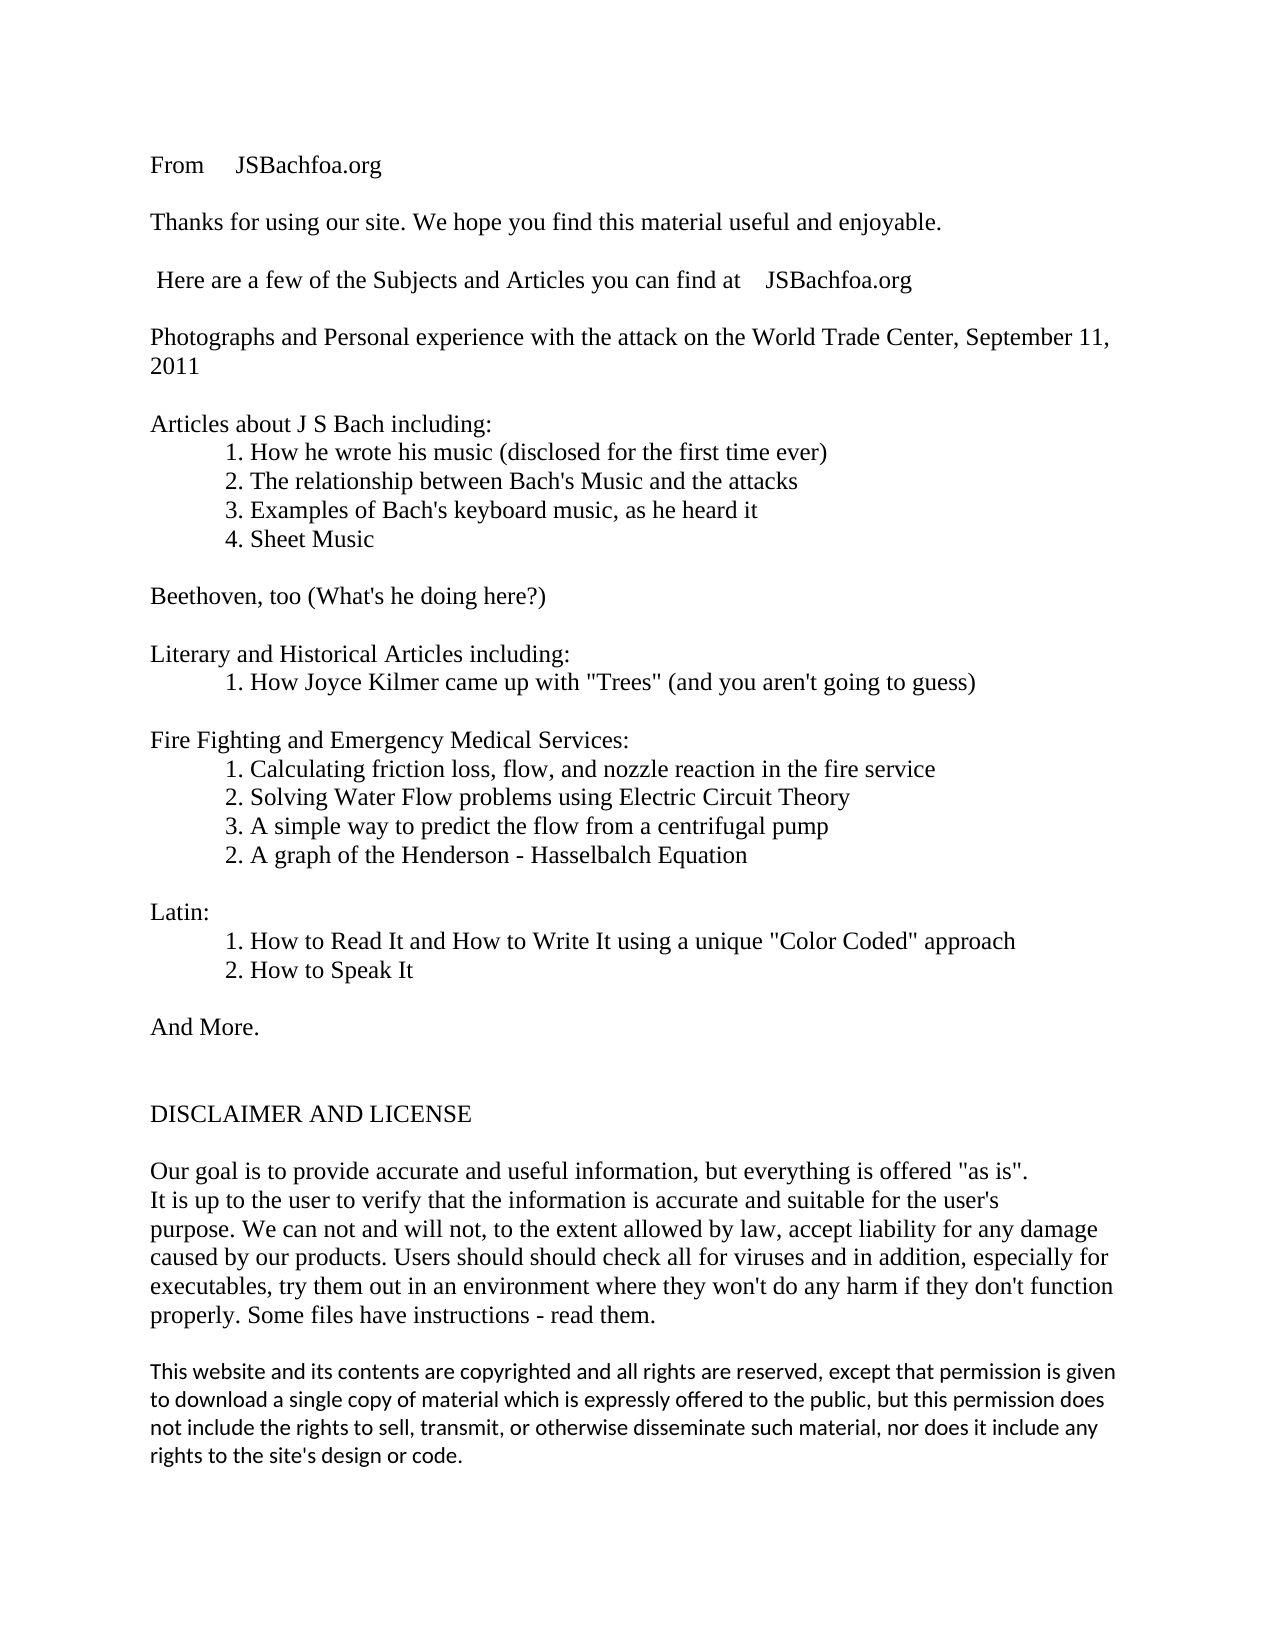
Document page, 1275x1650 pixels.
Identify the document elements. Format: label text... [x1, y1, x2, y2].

text 1. How to Read It and How to Write It using a unique "Color Coded" approach [150, 926, 1125, 955]
text 3. Examples of Bach's keyboard music, as he heard it [150, 495, 1125, 524]
text Fire Fighting and Emergency Medical Services: [150, 725, 1125, 754]
text 3. A simple way to predict the flow from a centrifugal pump [150, 811, 1125, 840]
text 2. A graph of the Henderson - Hasselbalch Equation [150, 840, 1125, 869]
text It is up to the user to verify that the information is accurate and suitable for the user's [150, 1185, 1125, 1214]
text 1. How Joyce Kilmer came up with "Trees" (and you aren't going to guess) [150, 667, 1125, 696]
text This website and its contents are copyrighted and all rights are reserved, except that permission is given to download a single copy of material which is expressly offered to the public, but this permission does not include the rights to sell, transmit, or otherwise disseminate such material, nor does it include any rights to the site's design or code. [150, 1357, 1125, 1469]
text Here are a few of the Subjects and Articles you can find at JSBachfoa.org [150, 265, 1125, 294]
text 2. The relationship between Bach's Music and the attacks [150, 466, 1125, 495]
text 2. How to Speak It [150, 955, 1125, 984]
text purpose. We can not and will not, to the extent allowed by law, accept liability for any damage caused by our products. Users should should check all for viruses and in addition, especially for executables, try them out in an environment where they won't do any harm if they don't function properly. Some files have instructions - read them. [150, 1214, 1125, 1329]
text Literary and Historical Articles including: [150, 639, 1125, 667]
text 1. Calculating friction loss, flow, and nozzle reaction in the fire service [150, 754, 1125, 782]
text And More. [150, 1012, 1125, 1041]
text Thanks for using our site. We hope you find this material useful and enjoyable. [150, 207, 1125, 236]
text 1. How he wrote his music (disclosed for the first time ever) [150, 437, 1125, 466]
text 2. Solving Water Flow problems using Electric Circuit Theory [150, 782, 1125, 811]
text Photographs and Personal experience with the attack on the World Trade Center, September 11, 2011 [150, 322, 1125, 380]
text Our goal is to provide accurate and useful information, but everything is offered "as is". [150, 1156, 1125, 1185]
text DISCLAIMER AND LICENSE [150, 1099, 1125, 1127]
text Articles about J S Bach including: [150, 409, 1125, 437]
text 4. Sheet Music [150, 524, 1125, 552]
text From JSBachfoa.org [150, 150, 1125, 179]
text Beethoven, too (What's he doing here?) [150, 581, 1125, 610]
text Latin: [150, 897, 1125, 926]
